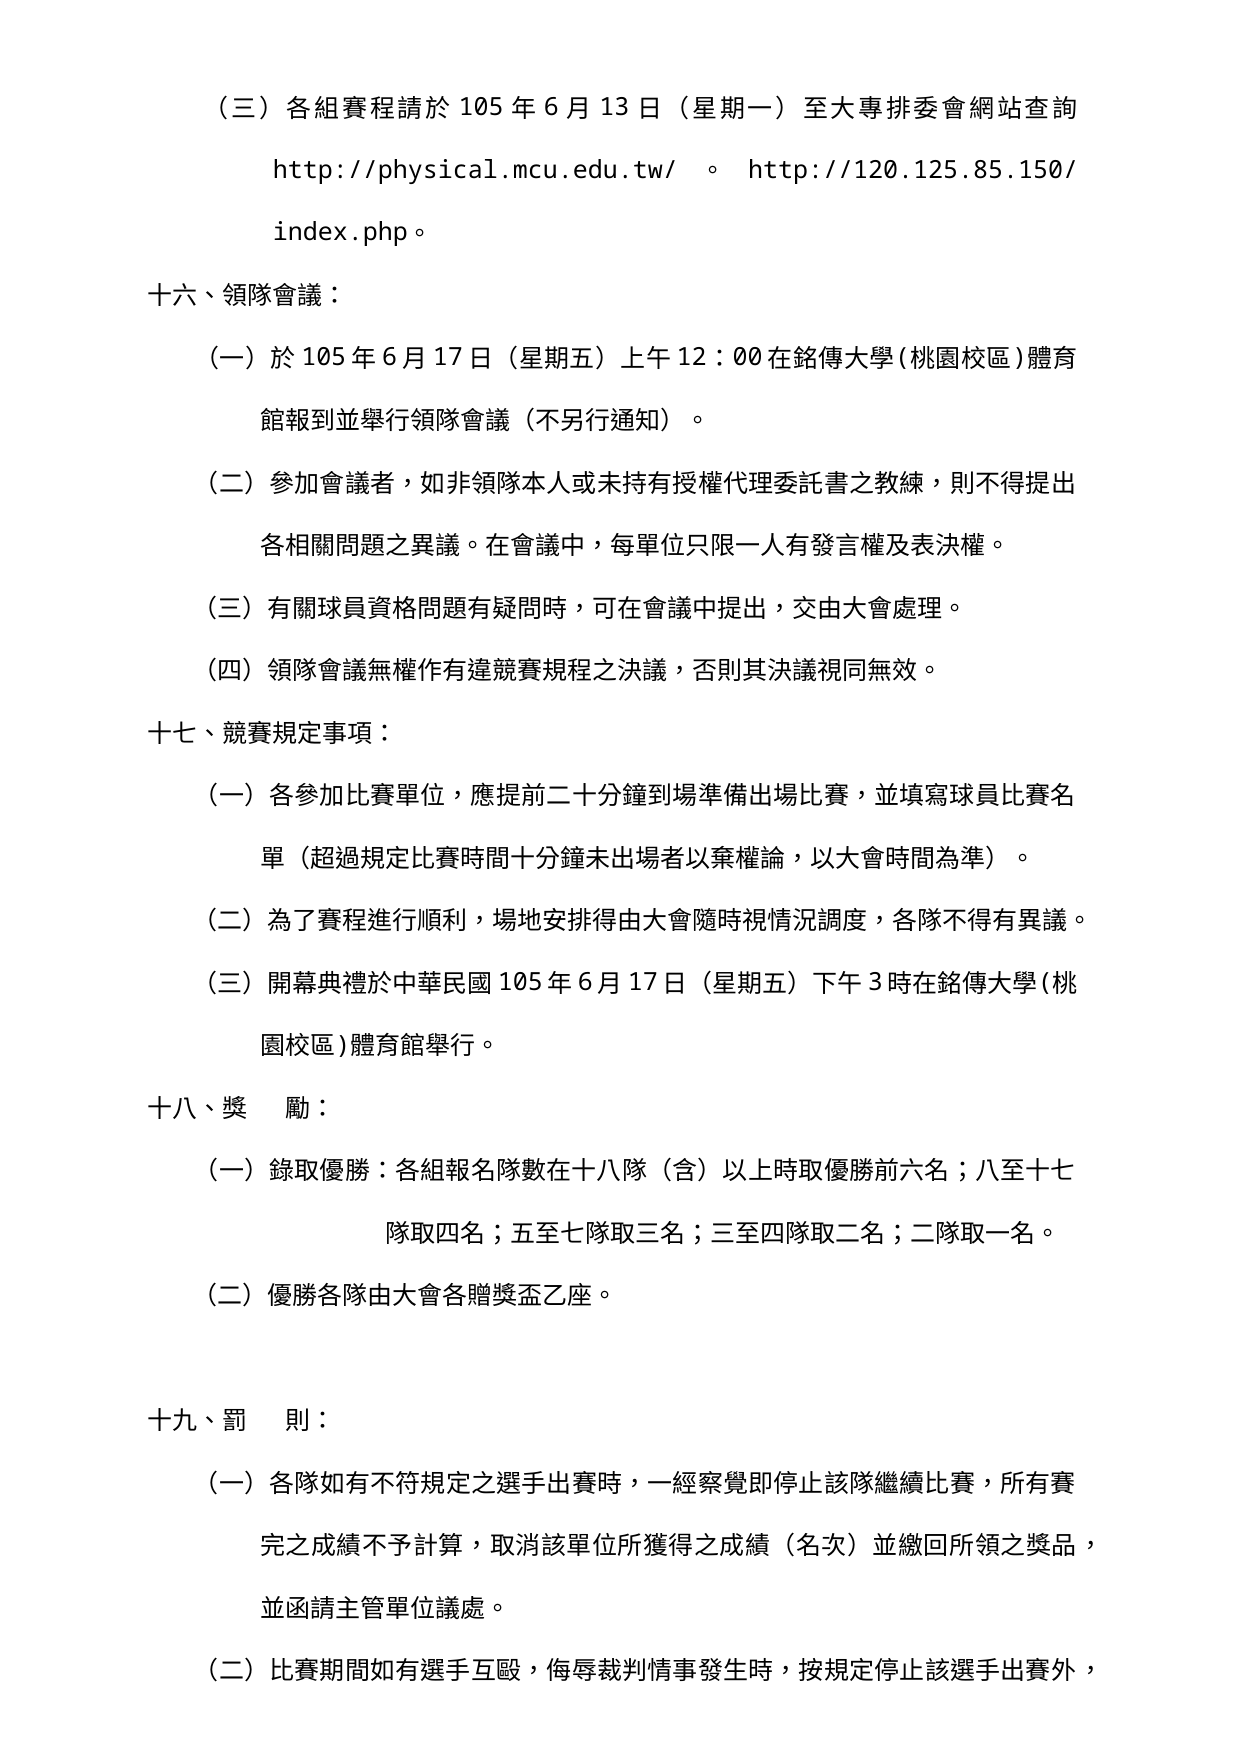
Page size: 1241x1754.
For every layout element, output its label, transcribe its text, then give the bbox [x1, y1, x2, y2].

text （三）有關球員資格問題有疑問時，可在會議中提出，交由大會處理。 [148, 564, 1078, 627]
text （三）各組賽程請於105年6月13日（星期一）至大專排委會網站查詢http://physical.mcu.edu.tw/。http://120.125.85.150/index.php。 [148, 64, 1078, 252]
text （一）各隊如有不符規定之選手出賽時，一經察覺即停止該隊繼續比賽，所有賽完之成績不予計算，取消該單位所獲得之成績（名次）並繳回所領之獎品，並函請主管單位議處。 [148, 1439, 1078, 1627]
text （三）開幕典禮於中華民國105年6月17日（星期五）下午3時在銘傳大學(桃園校區)體育館舉行。 [148, 939, 1078, 1064]
text 十六、領隊會議： [148, 252, 1078, 314]
text （四）領隊會議無權作有違競賽規程之決議，否則其決議視同無效。 [148, 627, 1078, 689]
text （二）參加會議者，如非領隊本人或未持有授權代理委託書之教練，則不得提出各相關問題之異議。在會議中，每單位只限一人有發言權及表決權。 [148, 439, 1078, 564]
text （一）錄取優勝：各組報名隊數在十八隊（含）以上時取優勝前六名；八至十七隊取四名；五至七隊取三名；三至四隊取二名；二隊取一名。 [148, 1127, 1078, 1252]
text （二）為了賽程進行順利，場地安排得由大會隨時視情況調度，各隊不得有異議。 [148, 877, 1078, 939]
text （一）各參加比賽單位，應提前二十分鐘到場準備出場比賽，並填寫球員比賽名單（超過規定比賽時間十分鐘未出場者以棄權論，以大會時間為準）。 [148, 752, 1078, 877]
text 十七、競賽規定事項： [148, 689, 1078, 752]
text （一）於105年6月17日（星期五）上午12：00在銘傳大學(桃園校區)體育館報到並舉行領隊會議（不另行通知）。 [148, 314, 1078, 439]
text 十八、獎 勵： [148, 1064, 1078, 1127]
text （二）優勝各隊由大會各贈獎盃乙座。 [148, 1252, 1078, 1314]
text （二）比賽期間如有選手互毆，侮辱裁判情事發生時，按規定停止該選手出賽外，並報請有關單位議處。 [148, 1627, 1078, 1689]
text 十九、罰 則： [148, 1377, 1078, 1439]
